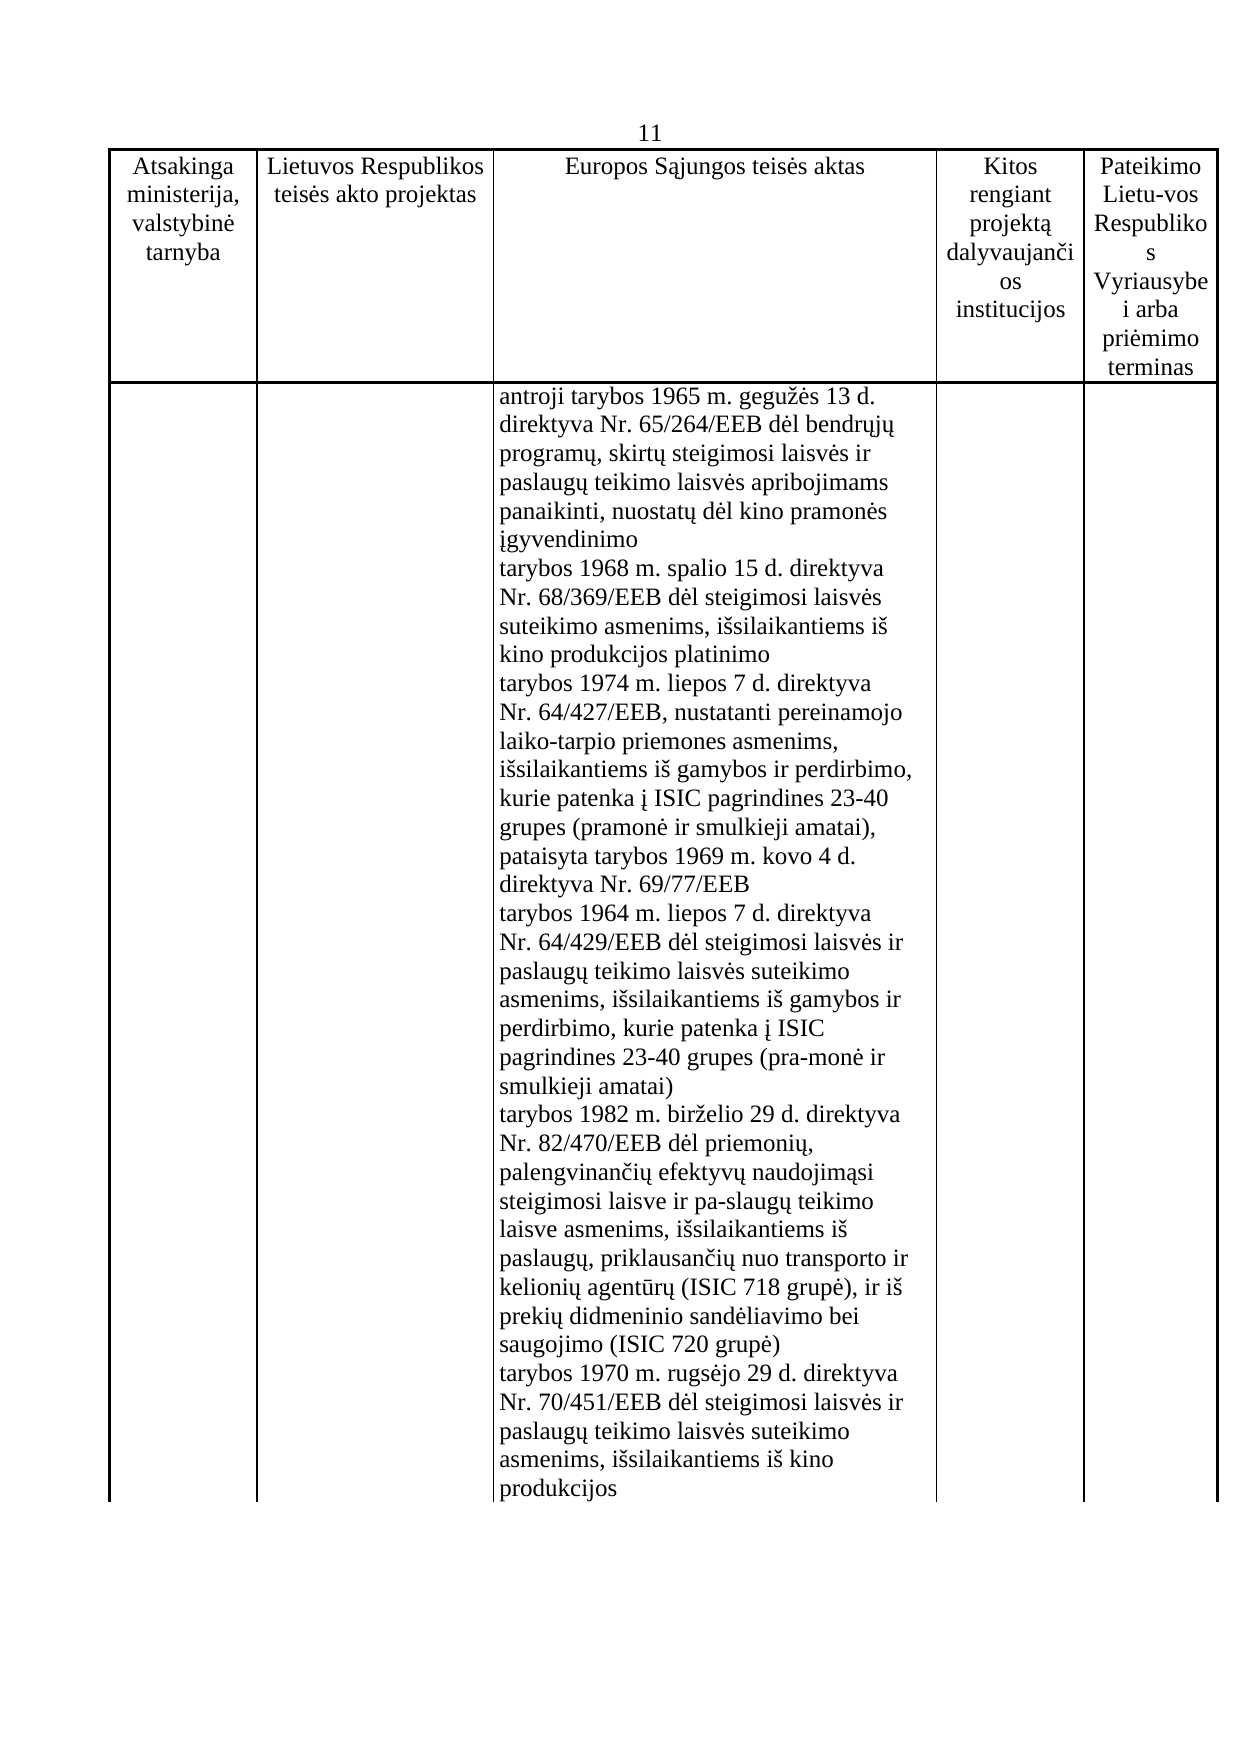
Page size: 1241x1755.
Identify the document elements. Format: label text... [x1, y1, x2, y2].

table_cell [937, 384, 1083, 553]
table_cell [1219, 898, 1240, 1099]
table_cell [111, 668, 256, 898]
table_cell tarybos 1964 m. liepos 7 d. direktyva Nr. 64/429/EEB dėl steigimosi laisvės ir paslaugų teikimo laisvės suteikimo asmenims, išsilaikantiems iš gamybos ir perdirbimo, kurie patenka į ISIC pagrindines 23-40 grupes (pra-monė ir smulkieji amatai) [494, 898, 936, 1099]
table_cell [1085, 553, 1216, 668]
table_cell tarybos 1968 m. spalio 15 d. direktyva Nr. 68/369/EEB dėl steigimosi laisvės suteikimo asmenims, išsilaikantiems iš kino produkcijos platinimo [494, 553, 936, 668]
table_cell [111, 384, 256, 553]
table_header Lietuvos Respublikos teisės akto projektas [258, 151, 493, 381]
table_cell [1219, 553, 1240, 668]
table_cell [111, 1100, 256, 1358]
table_cell tarybos 1974 m. liepos 7 d. direktyva Nr. 64/427/EEB, nustatanti pereinamojo laiko-tarpio priemones asmenims, išsilaikantiems iš gamybos ir perdirbimo, kurie patenka į ISIC pagrindines 23-40 grupes (pramonė ir smulkieji amatai), pataisyta tarybos 1969 m. kovo 4 d. direktyva Nr. 69/77/EEB [494, 668, 936, 898]
table_cell [1085, 1358, 1216, 1502]
table_cell [1219, 1100, 1240, 1358]
table_cell antroji tarybos 1965 m. gegužės 13 d. direktyva Nr. 65/264/EEB dėl bendrųjų programų, skirtų steigimosi laisvės ir paslaugų teikimo laisvės apribojimams panaikinti, nuostatų dėl kino pramonės įgyvendinimo [494, 384, 936, 553]
table_cell [258, 898, 493, 1099]
table_cell tarybos 1970 m. rugsėjo 29 d. direktyva Nr. 70/451/EEB dėl steigimosi laisvės ir paslaugų teikimo laisvės suteikimo asmenims, išsilaikantiems iš kino produkcijos [494, 1358, 936, 1502]
table_cell [1219, 1358, 1240, 1502]
table_header Pateikimo Lietu-vos Respublikos Vyriausybei arba priėmimo terminas [1085, 151, 1216, 381]
table_cell [258, 553, 493, 668]
table_cell [258, 668, 493, 898]
table_cell [1219, 668, 1240, 898]
table_cell [1085, 1100, 1216, 1358]
table_header Atsakinga ministerija, valstybinė tarnyba [111, 151, 256, 381]
table_cell [937, 553, 1083, 668]
table_cell [1085, 384, 1216, 553]
table_cell [937, 898, 1083, 1099]
table_cell [111, 898, 256, 1099]
table_cell [258, 1358, 493, 1502]
table_cell [1085, 668, 1216, 898]
table_cell [258, 1100, 493, 1358]
table_header Kitos rengiant projektą dalyvaujančios institucijos [937, 151, 1083, 381]
table_cell [937, 668, 1083, 898]
table_cell tarybos 1982 m. birželio 29 d. direktyva Nr. 82/470/EEB dėl priemonių, palengvinančių efektyvų naudojimąsi steigimosi laisve ir pa-slaugų teikimo laisve asmenims, išsilaikantiems iš paslaugų, priklausančių nuo transporto ir kelionių agentūrų (ISIC 718 grupė), ir iš prekių didmeninio sandėliavimo bei saugojimo (ISIC 720 grupė) [494, 1100, 936, 1358]
table_cell [111, 553, 256, 668]
table_header [1219, 148, 1240, 381]
table_header Europos Sąjungos teisės aktas [494, 151, 936, 381]
table_cell [937, 1358, 1083, 1502]
table_cell [937, 1100, 1083, 1358]
table_cell [258, 384, 493, 553]
table_cell [1219, 381, 1240, 553]
table_cell [111, 1358, 256, 1502]
table_cell [1085, 898, 1216, 1099]
